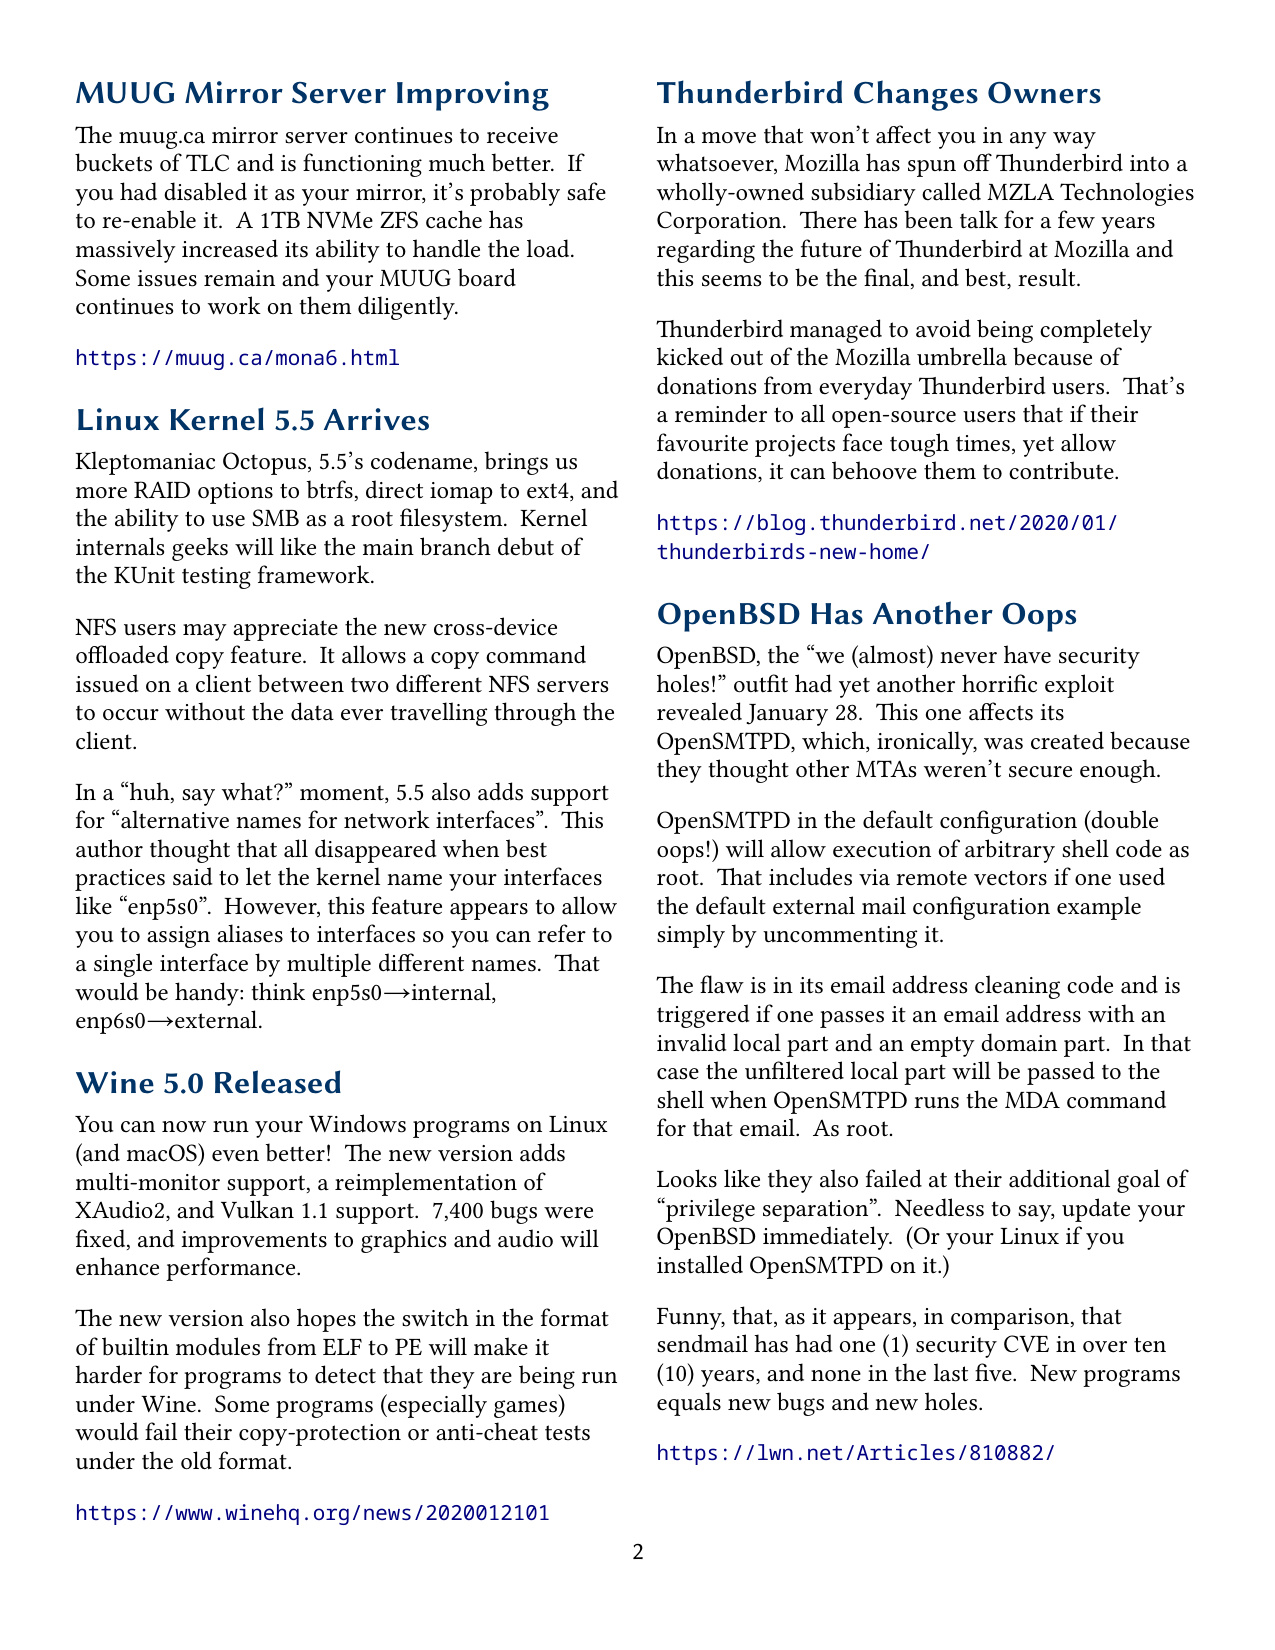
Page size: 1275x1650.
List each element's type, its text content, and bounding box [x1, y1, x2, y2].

subtitle Thunderbird Changes Owners [656, 75, 1200, 112]
subtitle https://www.winehq.org/news/2020012101 [75, 1498, 619, 1526]
subtitle https://muug.ca/mona6.html [75, 343, 619, 372]
text Funny, that, as it appears, in comparison, that sendmail has had one (1) security CVE in over ten (10) years, and none in the last five. New programs equals new bugs and new holes. [656, 1302, 1200, 1416]
text OpenBSD, the “we (almost) never have security holes!” outfit had yet another horrific exploit revealed January 28. This one affects its OpenSMTPD, which, ironically, was created because they thought other MTAs weren’t secure enough. [656, 641, 1200, 784]
text The new version also hopes the switch in the format of builtin modules from ELF to PE will make it harder for programs to detect that they are being run under Wine. Some programs (especially games) would fail their copy-protection or anti-cheat tests under the old format. [75, 1304, 619, 1476]
text You can now run your Windows programs on Linux (and macOS) even better! The new version adds multi-monitor support, a reimplementation of XAudio2, and Vulkan 1.1 support. 7,400 bugs were fixed, and improvements to graphics and audio will enhance performance. [75, 1111, 619, 1282]
text Looks like they also failed at their additional goal of “privilege separation”. Needless to say, update your OpenBSD immediately. (Or your Linux if you installed OpenSMTPD on it.) [656, 1165, 1200, 1279]
text NFS users may appreciate the new cross-device offloaded copy feature. It allows a copy command issued on a client between two different NFS servers to occur without the data ever travelling through the client. [75, 613, 619, 755]
subtitle https://blog.thunderbird.net/2020/01/thunderbirds-new-home/ [656, 508, 1200, 565]
subtitle MUUG Mirror Server Improving [75, 75, 619, 112]
text The flaw is in its email address cleaning code and is triggered if one passes it an email address with an invalid local part and an empty domain part. In that case the unfiltered local part will be passed to the shell when OpenSMTPD runs the MDA command for that email. As root. [656, 971, 1200, 1143]
subtitle Linux Kernel 5.5 Arrives [75, 402, 619, 438]
subtitle OpenBSD Has Another Oops [656, 595, 1200, 632]
subtitle https://lwn.net/Articles/810882/ [656, 1438, 1200, 1467]
text The muug.ca mirror server continues to receive buckets of TLC and is functioning much better. If you had disabled it as your mirror, it’s probably safe to re-enable it. A 1TB NVMe ZFS cache has massively increased its ability to handle the load. Some issues remain and your MUUG board continues to work on them diligently. [75, 121, 619, 321]
text Thunderbird managed to avoid being completely kicked out of the Mozilla umbrella because of donations from everyday Thunderbird users. That’s a reminder to all open-source users that if their favourite projects face tough times, yet allow donations, it can behoove them to contribute. [656, 314, 1200, 486]
text Kleptomaniac Octopus, 5.5’s codename, brings us more RAID options to btrfs, direct iomap to ext4, and the ability to use SMB as a root filesystem. Kernel internals geeks will like the main branch debut of the KUnit testing framework. [75, 447, 619, 590]
subtitle Wine 5.0 Released [75, 1065, 619, 1102]
text In a “huh, say what?” moment, 5.5 also adds support for “alternative names for network interfaces”. This author thought that all disappeared when best practices said to let the kernel name your interfaces like “enp5s0”. However, this feature appears to allow you to assign aliases to interfaces so you can refer to a single interface by multiple different names. That would be handy: think enp5s0→internal, enp6s0→external. [75, 778, 619, 1035]
text OpenSMTPD in the default configuration (double oops!) will allow execution of arbitrary shell code as root. That includes via remote vectors if one used the default external mail configuration example simply by uncommenting it. [656, 806, 1200, 949]
text In a move that won’t affect you in any way whatsoever, Mozilla has spun off Thunderbird into a wholly-owned subsidiary called MZLA Technologies Corporation. There has been talk for a few years regarding the future of Thunderbird at Mozilla and this seems to be the final, and best, result. [656, 121, 1200, 292]
